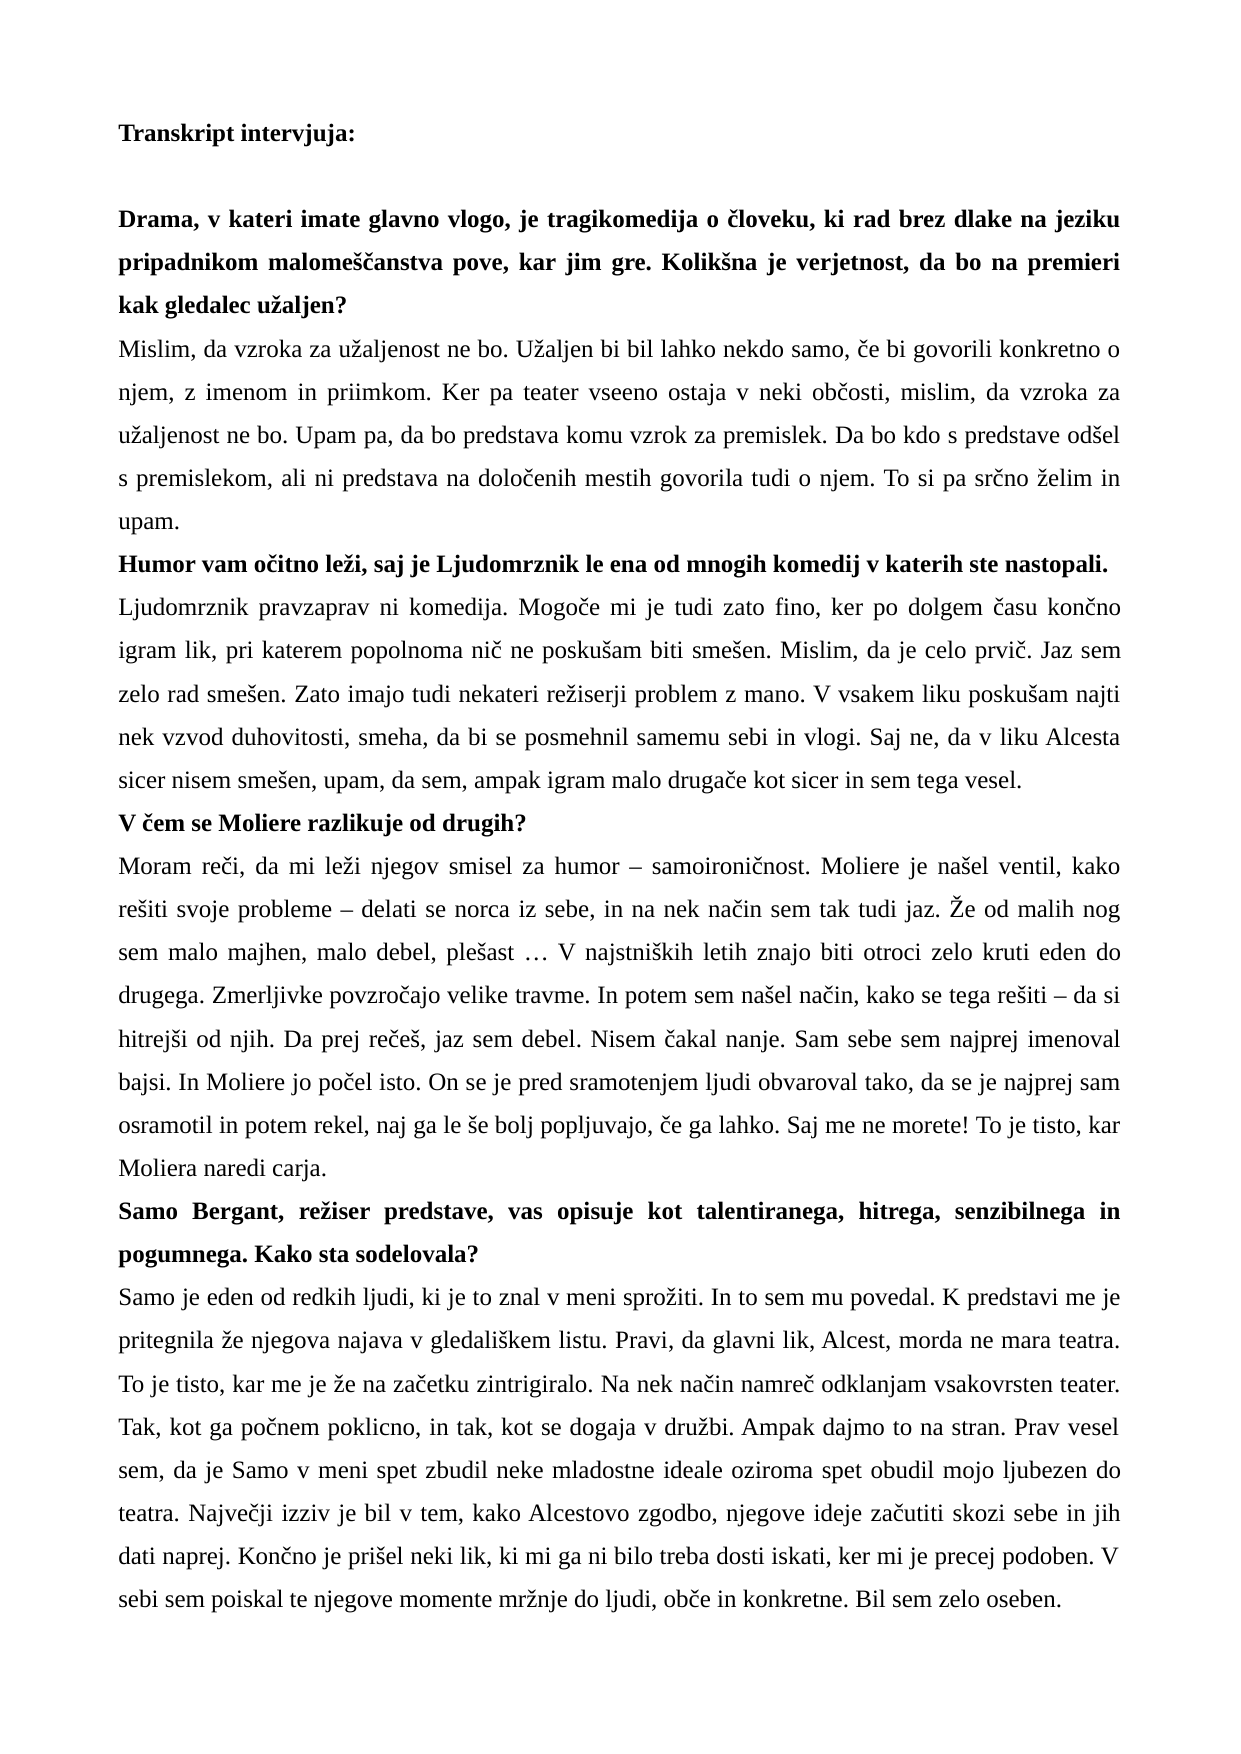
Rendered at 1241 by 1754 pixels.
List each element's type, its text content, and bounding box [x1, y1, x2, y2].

text Ljudomrznik pravzaprav ni komedija. Mogoče mi je tudi zato fino, ker po dolgem času končno igram lik, pri katerem popolnoma nič ne poskušam biti smešen. Mislim, da je celo prvič. Jaz sem zelo rad smešen. Zato imajo tudi nekateri režiserji problem z mano. V vsakem liku poskušam najti nek vzvod duhovitosti, smeha, da bi se posmehnil samemu sebi in vlogi. Saj ne, da v liku Alcesta sicer nisem smešen, upam, da sem, ampak igram malo drugače kot sicer in sem tega vesel. [118, 592, 1122, 794]
text Moram reči, da mi leži njegov smisel za humor – samoironičnost. Moliere je našel ventil, kako rešiti svoje probleme – delati se norca iz sebe, in na nek način sem tak tudi jaz. Že od malih nog sem malo majhen, malo debel, plešast … V najstniških letih znajo biti otroci zelo kruti eden do drugega. Zmerljivke povzročajo velike travme. In potem sem našel način, kako se tega rešiti – da si hitrejši od njih. Da prej rečeš, jaz sem debel. Nisem čakal nanje. Sam sebe sem najprej imenoval bajsi. In Moliere jo počel isto. On se je pred sramotenjem ljudi obvaroval tako, da se je najprej sam osramotil in potem rekel, naj ga le še bolj popljuvajo, če ga lahko. Saj me ne morete! To je tisto, kar Moliera naredi carja. [118, 851, 1122, 1182]
text Humor vam očitno leži, saj je Ljudomrznik le ena od mnogih komedij v katerih ste nastopali. [118, 549, 1122, 578]
text Samo Bergant, režiser predstave, vas opisuje kot talentiranega, hitrega, senzibilnega in pogumnega. Kako sta sodelovala? [118, 1196, 1122, 1268]
text Mislim, da vzroka za užaljenost ne bo. Užaljen bi bil lahko nekdo samo, če bi govorili konkretno o njem, z imenom in priimkom. Ker pa teater vseeno ostaja v neki občosti, mislim, da vzroka za užaljenost ne bo. Upam pa, da bo predstava komu vzrok za premislek. Da bo kdo s predstave odšel s premislekom, ali ni predstava na določenih mestih govorila tudi o njem. To si pa srčno želim in upam. [118, 334, 1122, 535]
text Transkript intervjuja: [118, 118, 1122, 147]
text V čem se Moliere razlikuje od drugih? [118, 808, 1122, 837]
text Samo je eden od redkih ljudi, ki je to znal v meni sprožiti. In to sem mu povedal. K predstavi me je pritegnila že njegova najava v gledališkem listu. Pravi, da glavni lik, Alcest, morda ne mara teatra. To je tisto, kar me je že na začetku zintrigiralo. Na nek način namreč odklanjam vsakovrsten teater. Tak, kot ga počnem poklicno, in tak, kot se dogaja v družbi. Ampak dajmo to na stran. Prav vesel sem, da je Samo v meni spet zbudil neke mladostne ideale oziroma spet obudil mojo ljubezen do teatra. Največji izziv je bil v tem, kako Alcestovo zgodbo, njegove ideje začutiti skozi sebe in jih dati naprej. Končno je prišel neki lik, ki mi ga ni bilo treba dosti iskati, ker mi je precej podoben. V sebi sem poiskal te njegove momente mržnje do ljudi, obče in konkretne. Bil sem zelo oseben. [118, 1282, 1122, 1613]
text Drama, v kateri imate glavno vlogo, je tragikomedija o človeku, ki rad brez dlake na jeziku pripadnikom malomeščanstva pove, kar jim gre. Kolikšna je verjetnost, da bo na premieri kak gledalec užaljen? [118, 204, 1122, 319]
